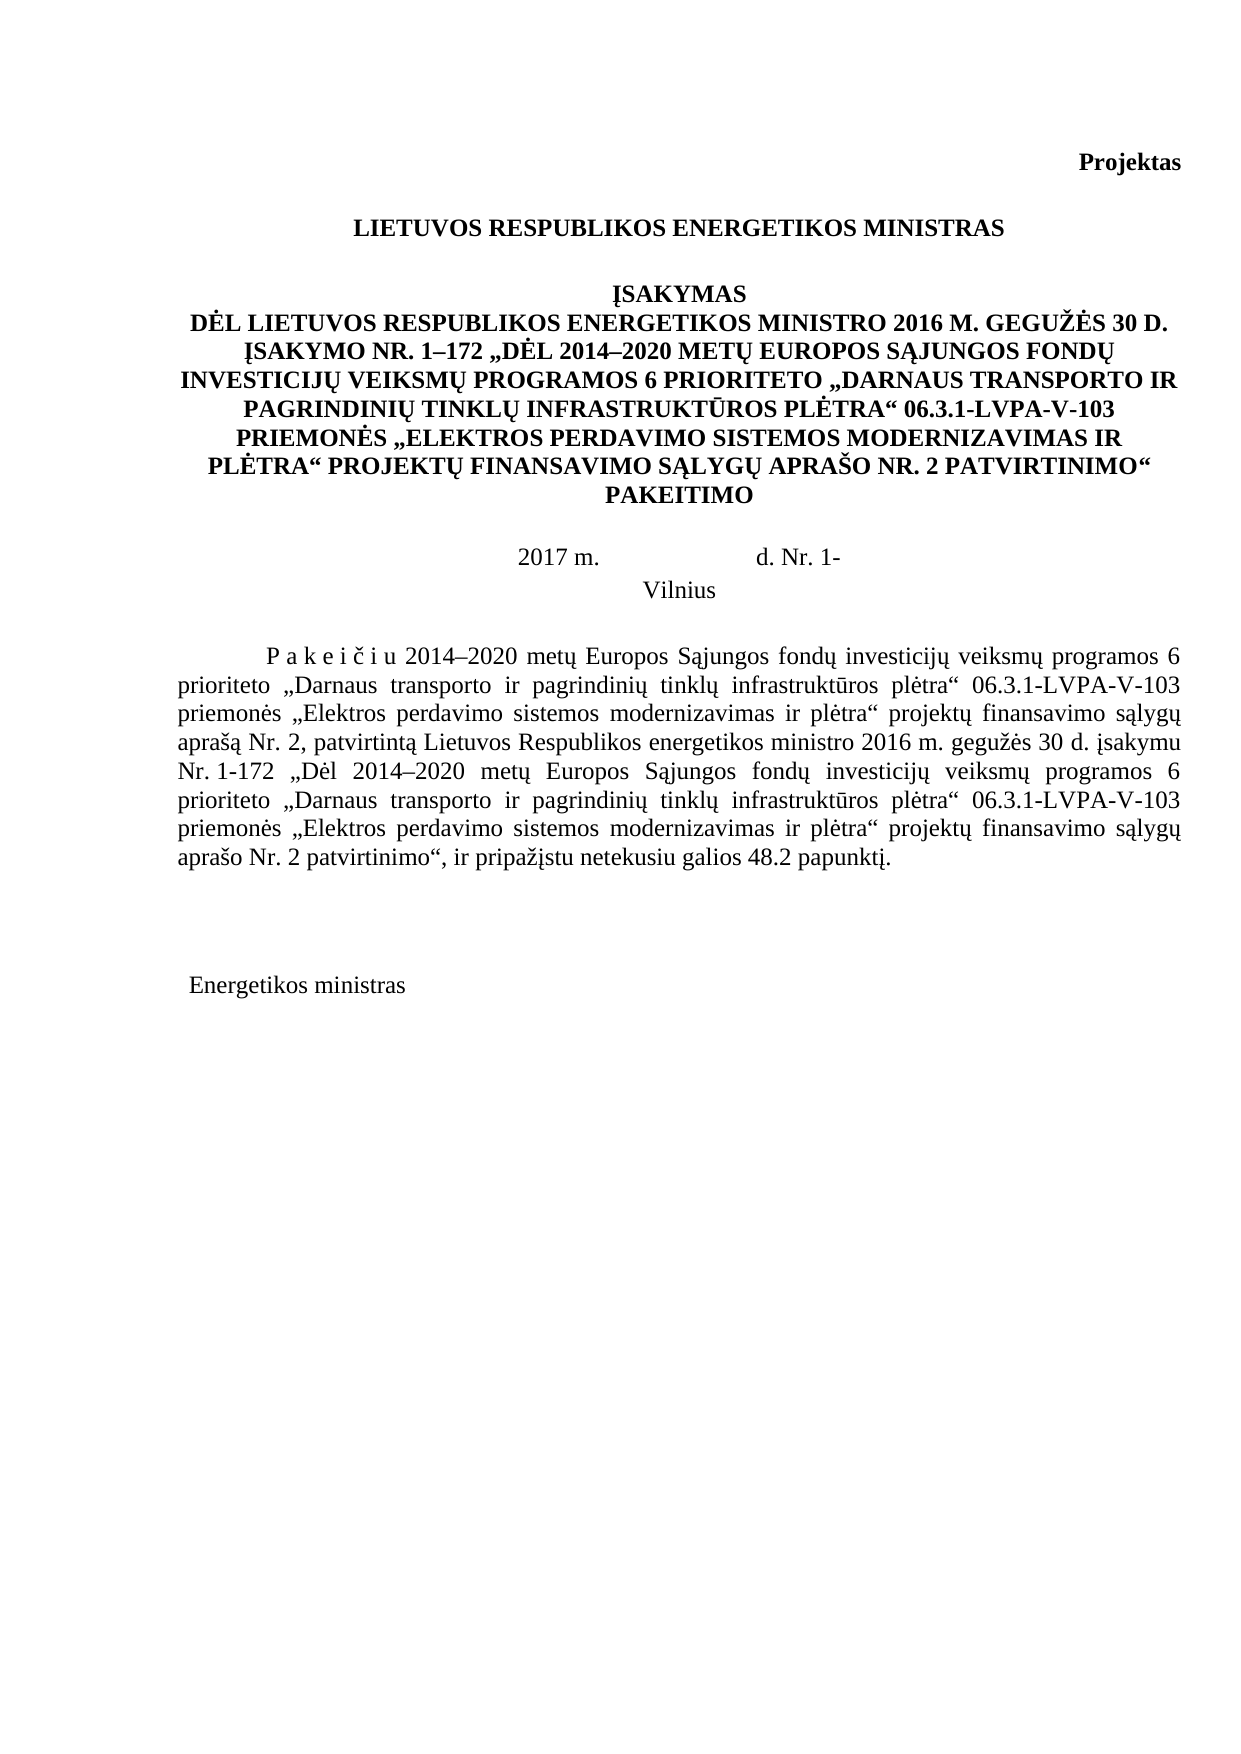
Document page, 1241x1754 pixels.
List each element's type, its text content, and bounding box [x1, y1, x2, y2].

table_header Energetikos ministras [177, 970, 690, 1003]
text Projektas [177, 147, 1181, 176]
text P a k e i č i u 2014–2020 metų Europos Sąjungos fondų investicijų veiksmų programos 6 prioriteto „Darnaus transporto ir pagrindinių tinklų infrastruktūros plėtra“ 06.3.1-LVPA-V-103 priemonės „Elektros perdavimo sistemos modernizavimas ir plėtra“ projektų finansavimo sąlygų aprašą Nr. 2, patvirtintą Lietuvos Respublikos energetikos ministro 2016 m. gegužės 30 d. įsakymu Nr. 1-172 „Dėl 2014–2020 metų Europos Sąjungos fondų investicijų veiksmų programos 6 prioriteto „Darnaus transporto ir pagrindinių tinklų infrastruktūros plėtra“ 06.3.1-LVPA-V-103 priemonės „Elektros perdavimo sistemos modernizavimas ir plėtra“ projektų finansavimo sąlygų aprašo Nr. 2 patvirtinimo“, ir pripažįstu netekusiu galios 48.2 papunktį. [177, 641, 1181, 871]
text DĖL LIETUVOS RESPUBLIKOS ENERGETIKOS MINISTRO 2016 M. GEGUŽĖS 30 D. ĮSAKYMO NR. 1–172 „DĖL 2014–2020 METŲ EUROPOS SĄJUNGOS FONDŲ INVESTICIJŲ VEIKSMŲ PROGRAMOS 6 PRIORITETO „DARNAUS TRANSPORTO IR PAGRINDINIŲ TINKLŲ INFRASTRUKTŪROS PLĖTRA“ 06.3.1-LVPA-V-103 PRIEMONĖS „ELEKTROS PERDAVIMO SISTEMOS MODERNIZAVIMAS IR PLĖTRA“ PROJEKTŲ FINANSAVIMO SĄLYGŲ APRAŠO NR. 2 PATVIRTINIMO“ PAKEITIMO [177, 308, 1181, 509]
text LIETUVOS RESPUBLIKOS ENERGETIKOS MINISTRAS [177, 213, 1181, 242]
text ĮSAKYMAS [177, 279, 1181, 308]
table_header [690, 970, 1204, 1003]
text Vilnius [177, 575, 1181, 604]
text 2017 m. d. Nr. 1- [177, 542, 1181, 571]
